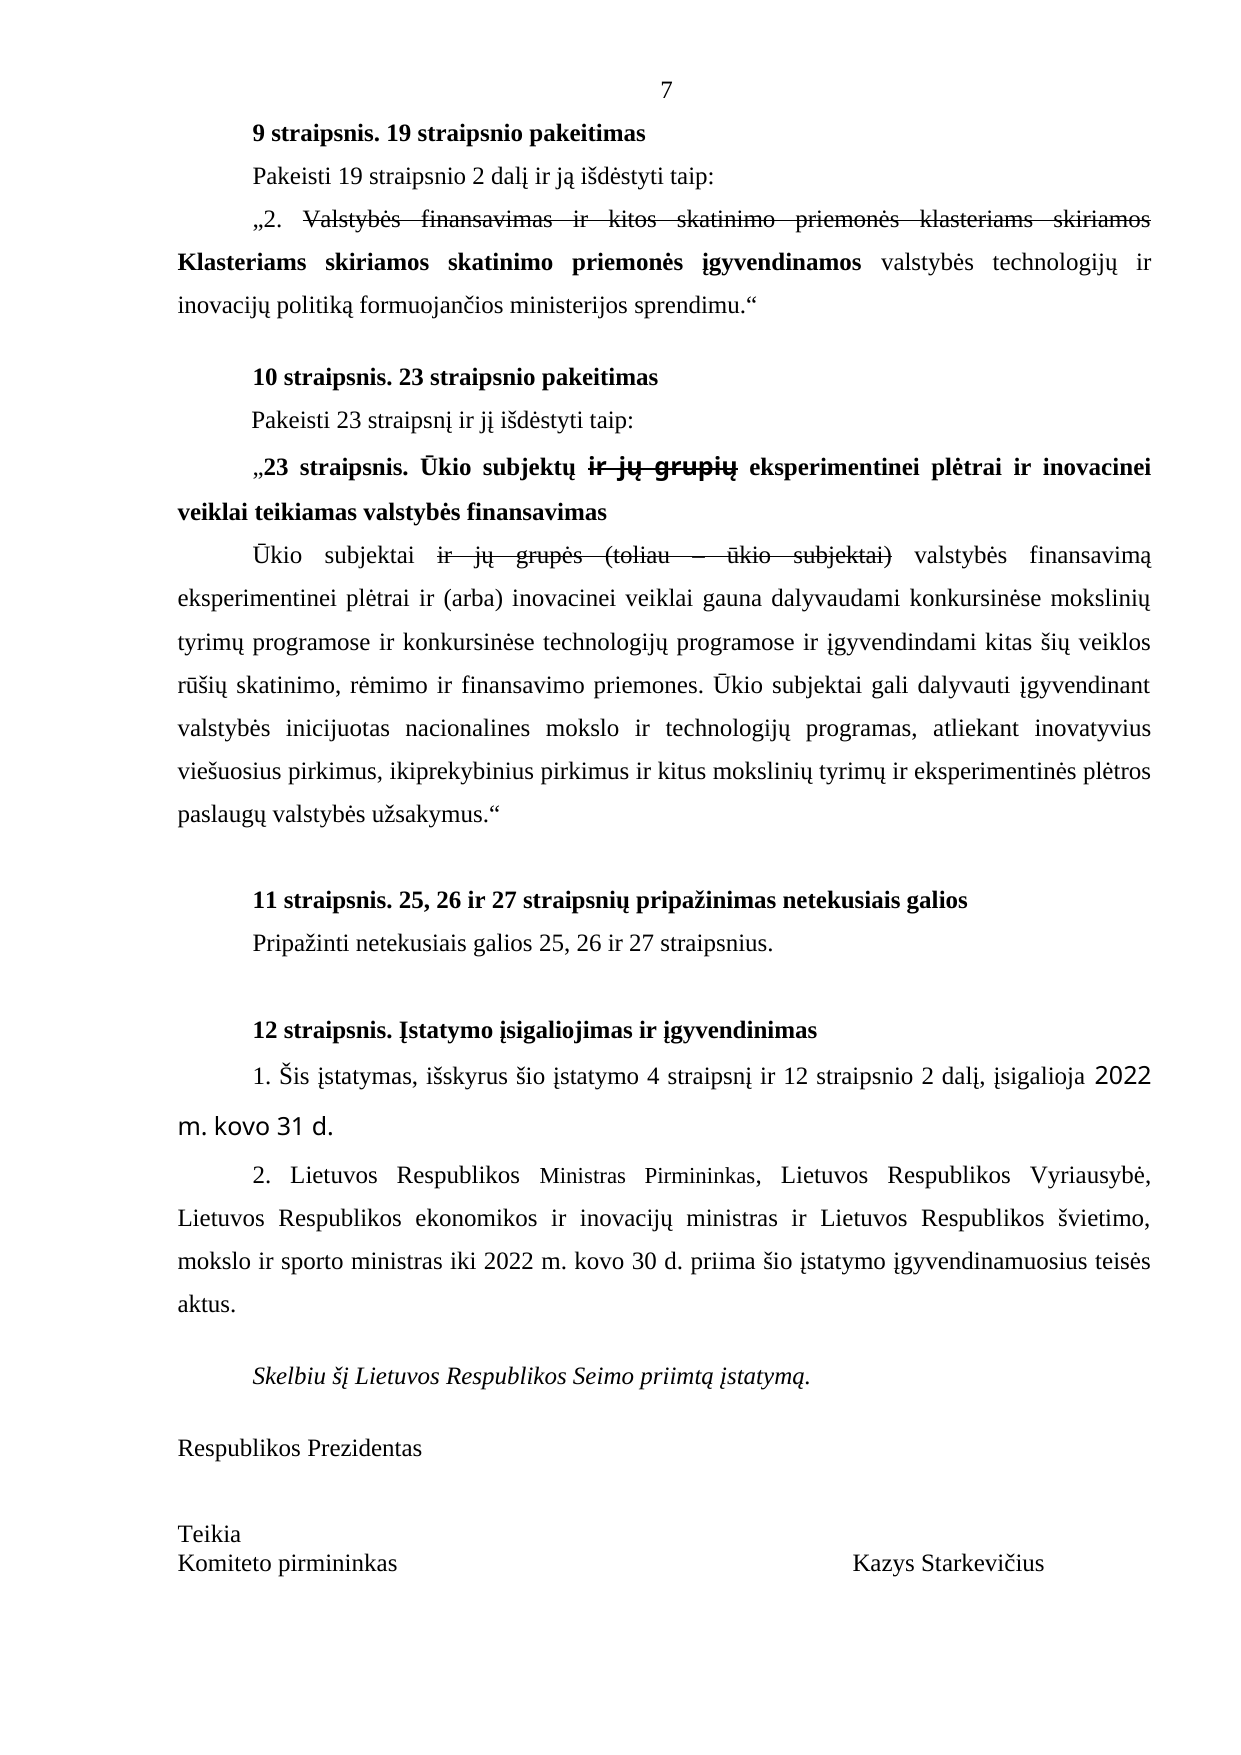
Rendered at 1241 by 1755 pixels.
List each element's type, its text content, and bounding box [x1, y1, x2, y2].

text Ūkio subjektai ir jų grupės (toliau – ūkio subjektai) valstybės finansavimą eksperimentinei plėtrai ir (arba) inovacinei veiklai gauna dalyvaudami konkursinėse mokslinių tyrimų programose ir konkursinėse technologijų programose ir įgyvendindami kitas šių veiklos rūšių skatinimo, rėmimo ir finansavimo priemones. Ūkio subjektai gali dalyvauti įgyvendinant valstybės inicijuotas nacionalines mokslo ir technologijų programas, atliekant inovatyvius viešuosius pirkimus, ikiprekybinius pirkimus ir kitus mokslinių tyrimų ir eksperimentinės plėtros paslaugų valstybės užsakymus.“ [177, 540, 1152, 828]
text 10 straipsnis. 23 straipsnio pakeitimas [252, 362, 1152, 391]
text Komiteto pirmininkas Kazys Starkevičius [177, 1548, 1152, 1577]
text 9 straipsnis. 19 straipsnio pakeitimas [177, 118, 1152, 147]
text 1. Šis įstatymas, išskyrus šio įstatymo 4 straipsnį ir 12 straipsnio 2 dalį, įsigalioja 2022 m. kovo 31 d. [177, 1058, 1152, 1143]
text Pripažinti netekusiais galios 25, 26 ir 27 straipsnius. [177, 928, 1152, 957]
text Skelbiu šį Lietuvos Respublikos Seimo priimtą įstatymą. [177, 1361, 1152, 1390]
text Pakeisti 23 straipsnį ir jį išdėstyti taip: [251, 406, 1152, 434]
text „23 straipsnis. Ūkio subjektų ir jų grupių eksperimentinei plėtrai ir inovacinei veiklai teikiamas valstybės finansavimas [177, 449, 1152, 526]
text Pakeisti 19 straipsnio 2 dalį ir ją išdėstyti taip: [252, 161, 1152, 190]
text „2. Valstybės finansavimas ir kitos skatinimo priemonės klasteriams skiriamos Klasteriams skiriamos skatinimo priemonės įgyvendinamos valstybės technologijų ir inovacijų politiką formuojančios ministerijos sprendimu.“ [177, 204, 1152, 319]
text 11 straipsnis. 25, 26 ir 27 straipsnių pripažinimas netekusiais galios [177, 885, 1152, 914]
text Teikia [177, 1519, 1152, 1548]
text 2. Lietuvos Respublikos Ministras Pirmininkas, Lietuvos Respublikos Vyriausybė, Lietuvos Respublikos ekonomikos ir inovacijų ministras ir Lietuvos Respublikos švietimo, mokslo ir sporto ministras iki 2022 m. kovo 30 d. priima šio įstatymo įgyvendinamuosius teisės aktus. [177, 1160, 1152, 1318]
text Respublikos Prezidentas [177, 1433, 1152, 1462]
text 12 straipsnis. Įstatymo įsigaliojimas ir įgyvendinimas [177, 1015, 1152, 1043]
